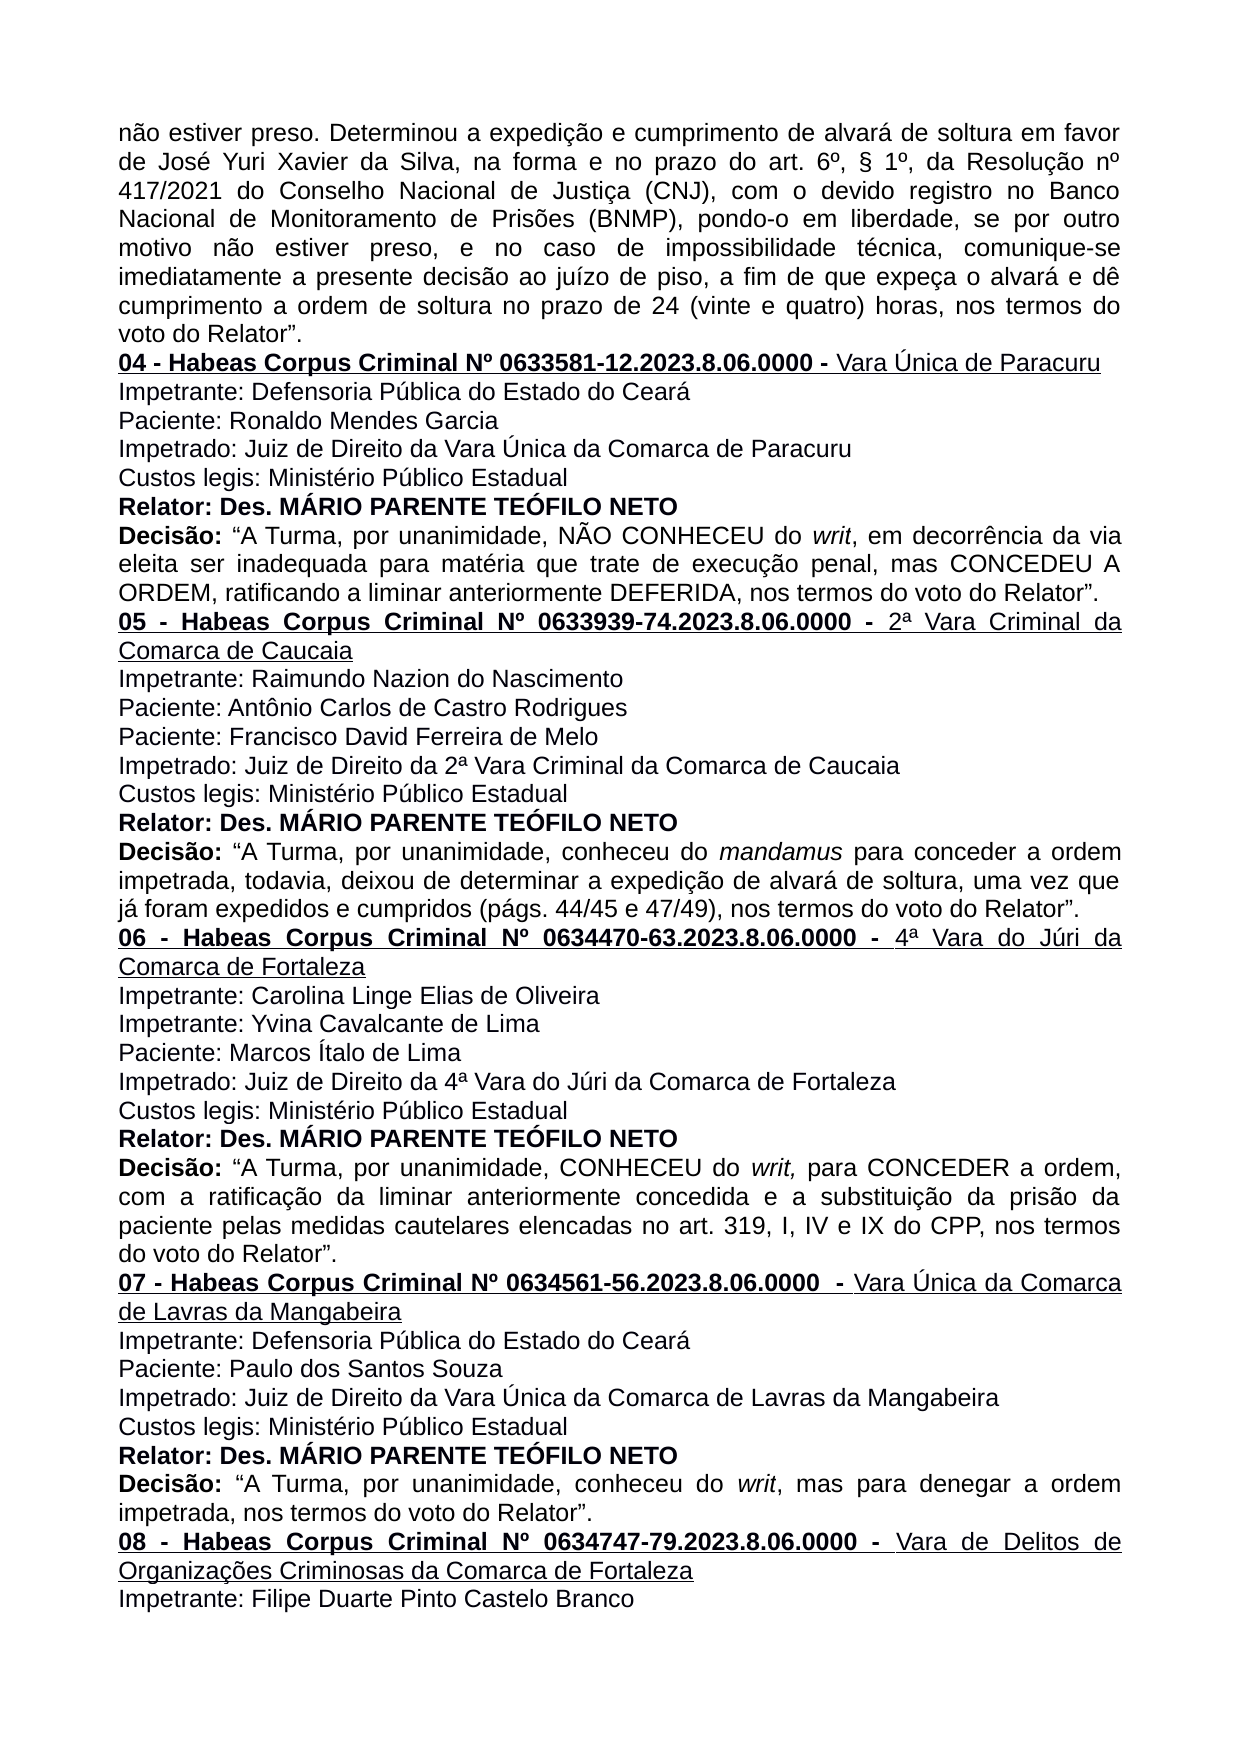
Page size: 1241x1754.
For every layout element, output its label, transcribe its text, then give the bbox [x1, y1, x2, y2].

text Paciente: Paulo dos Santos Souza [118, 1354, 1122, 1383]
text Relator: Des. MÁRIO PARENTE TEÓFILO NETO [118, 808, 1122, 837]
text Impetrante: Filipe Duarte Pinto Castelo Branco [118, 1584, 1122, 1613]
text Impetrante: Defensoria Pública do Estado do Ceará [118, 1326, 1122, 1354]
text não estiver preso. Determinou a expedição e cumprimento de alvará de soltura em favor de José Yuri Xavier da Silva, na forma e no prazo do art. 6º, § 1º, da Resolução nº 417/2021 do Conselho Nacional de Justiça (CNJ), com o devido registro no Banco Nacional de Monitoramento de Prisões (BNMP), pondo-o em liberdade, se por outro motivo não estiver preso, e no caso de impossibilidade técnica, comunique-se imediatamente a presente decisão ao juízo de piso, a fim de que expeça o alvará e dê cumprimento a ordem de soltura no prazo de 24 (vinte e quatro) horas, nos termos do voto do Relator”. [118, 118, 1122, 348]
text Paciente: Antônio Carlos de Castro Rodrigues [118, 693, 1122, 722]
text Paciente: Ronaldo Mendes Garcia [118, 406, 1122, 434]
text Relator: Des. MÁRIO PARENTE TEÓFILO NETO [118, 492, 1122, 521]
text Impetrante: Raimundo Nazion do Nascimento [118, 664, 1122, 693]
text Organizações Criminosas da Comarca de Fortaleza [118, 1553, 1122, 1584]
text Custos legis: Ministério Público Estadual [118, 1096, 1122, 1124]
text Impetrante: Yvina Cavalcante de Lima [118, 1009, 1122, 1038]
text 06 - Habeas Corpus Criminal Nº 0634470-63.2023.8.06.0000 - 4ª Vara do Júri da Comarca de Fortaleza [118, 923, 1122, 981]
text Decisão: “A Turma, por unanimidade, conheceu do writ, mas para denegar a ordem impetrada, nos termos do voto do Relator”. [118, 1469, 1122, 1527]
text Impetrado: Juiz de Direito da Vara Única da Comarca de Lavras da Mangabeira [118, 1383, 1122, 1412]
text de Lavras da Mangabeira [118, 1294, 1122, 1326]
text 04 - Habeas Corpus Criminal Nº 0633581-12.2023.8.06.0000 - Vara Única de Paracuru [118, 348, 1122, 377]
text Comarca de Caucaia [118, 633, 1122, 664]
text Custos legis: Ministério Público Estadual [118, 463, 1122, 492]
text 05 - Habeas Corpus Criminal Nº 0633939-74.2023.8.06.0000 - 2ª Vara Criminal da [118, 607, 1122, 632]
text Custos legis: Ministério Público Estadual [118, 1412, 1122, 1441]
text Impetrado: Juiz de Direito da Vara Única da Comarca de Paracuru [118, 434, 1122, 463]
text Decisão: “A Turma, por unanimidade, CONHECEU do writ, para CONCEDER a ordem, com a ratificação da liminar anteriormente concedida e a substituição da prisão da paciente pelas medidas cautelares elencadas no art. 319, I, IV e IX do CPP, nos termos do voto do Relator”. [118, 1153, 1122, 1268]
text Decisão: “A Turma, por unanimidade, NÃO CONHECEU do writ, em decorrência da via eleita ser inadequada para matéria que trate de execução penal, mas CONCEDEU A ORDEM, ratificando a liminar anteriormente DEFERIDA, nos termos do voto do Relator”. [118, 521, 1122, 607]
text Relator: Des. MÁRIO PARENTE TEÓFILO NETO [118, 1441, 1122, 1469]
text Paciente: Francisco David Ferreira de Melo [118, 722, 1122, 751]
text Impetrante: Defensoria Pública do Estado do Ceará [118, 377, 1122, 406]
text Impetrado: Juiz de Direito da 2ª Vara Criminal da Comarca de Caucaia [118, 751, 1122, 779]
text Impetrante: Carolina Linge Elias de Oliveira [118, 981, 1122, 1009]
text Decisão: “A Turma, por unanimidade, conheceu do mandamus para conceder a ordem impetrada, todavia, deixou de determinar a expedição de alvará de soltura, uma vez que já foram expedidos e cumpridos (págs. 44/45 e 47/49), nos termos do voto do Relator”. [118, 837, 1122, 923]
text Paciente: Marcos Ítalo de Lima [118, 1038, 1122, 1067]
text 07 - Habeas Corpus Criminal Nº 0634561-56.2023.8.06.0000 - Vara Única da Comarca [118, 1268, 1122, 1293]
text Custos legis: Ministério Público Estadual [118, 779, 1122, 808]
text Relator: Des. MÁRIO PARENTE TEÓFILO NETO [118, 1124, 1122, 1153]
text Impetrado: Juiz de Direito da 4ª Vara do Júri da Comarca de Fortaleza [118, 1067, 1122, 1096]
text 08 - Habeas Corpus Criminal Nº 0634747-79.2023.8.06.0000 - Vara de Delitos de [118, 1527, 1122, 1552]
